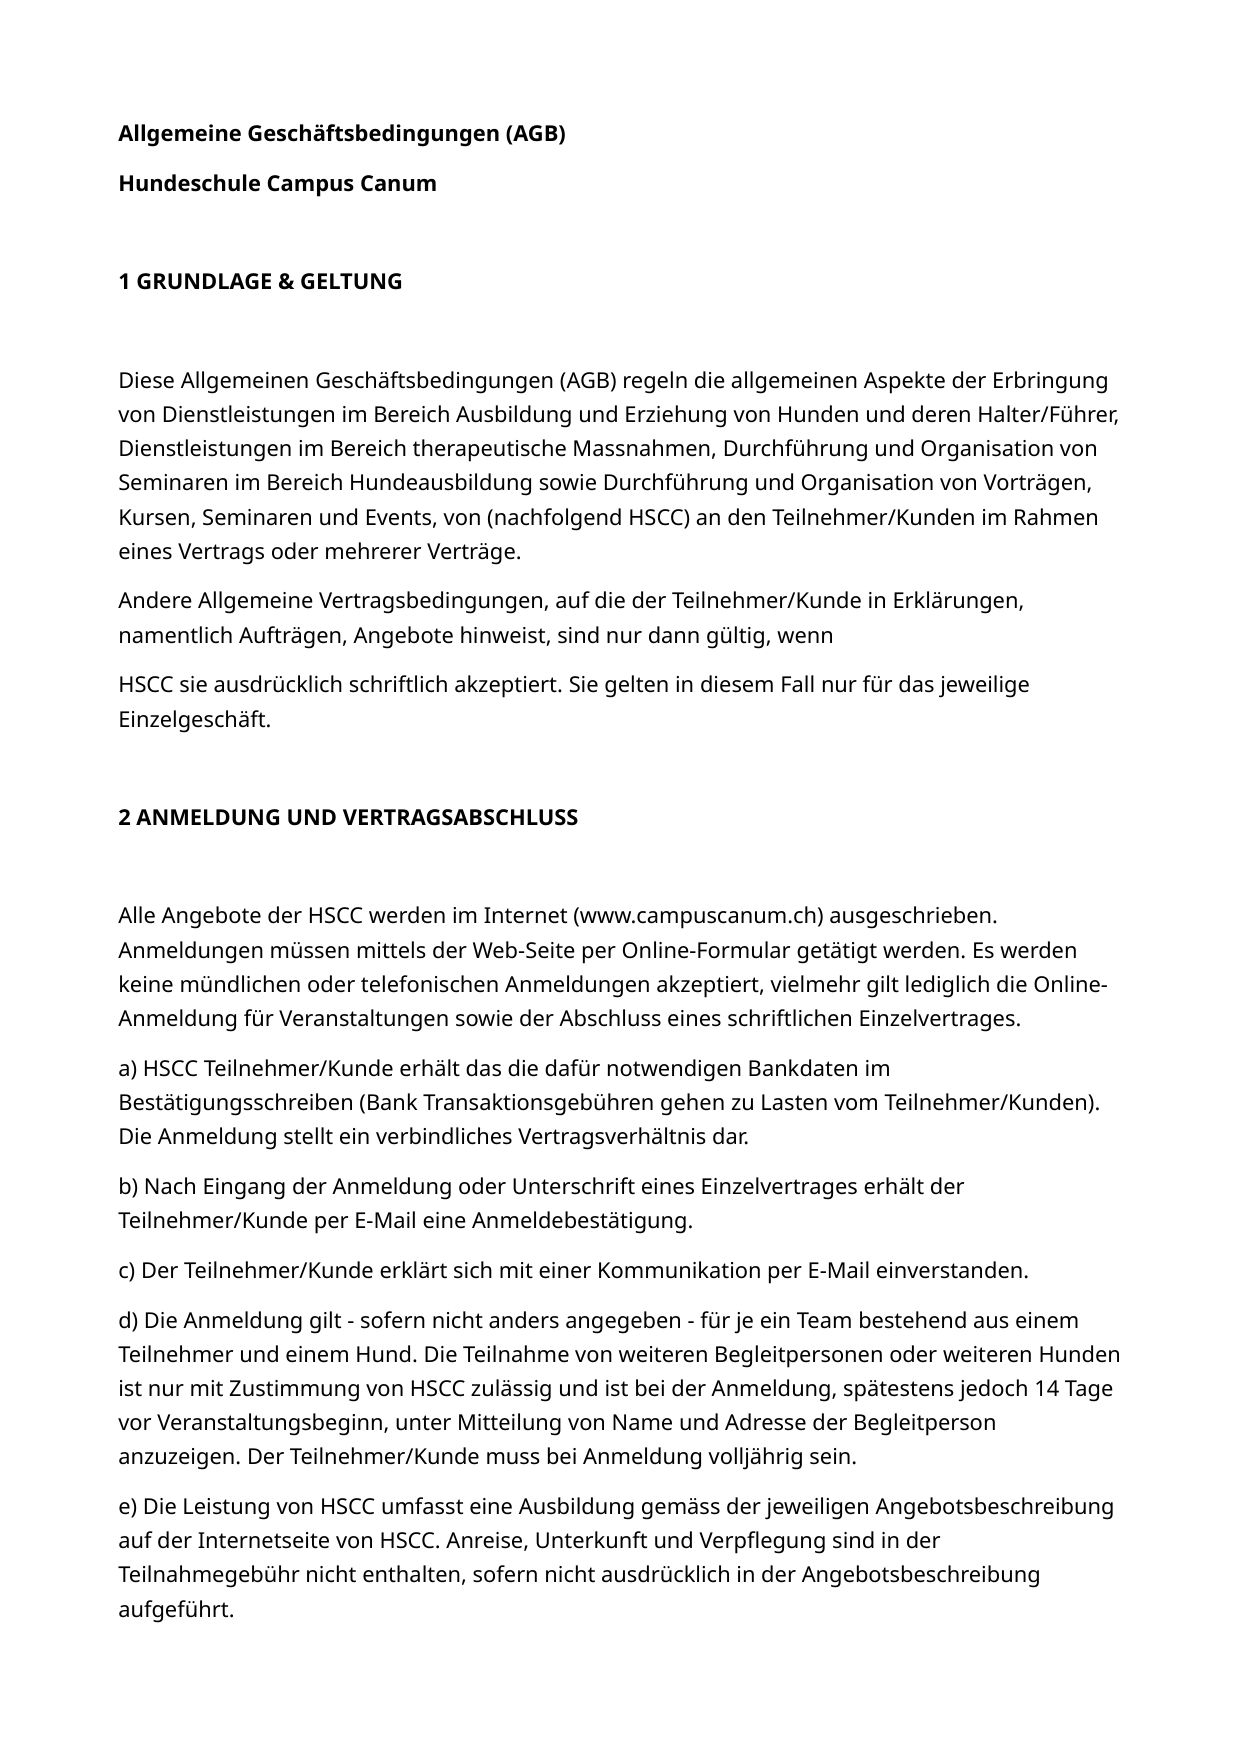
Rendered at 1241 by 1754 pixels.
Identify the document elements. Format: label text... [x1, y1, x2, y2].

text a) HSCC Teilnehmer/Kunde erhält das die dafür notwendigen Bankdaten im Bestätigungsschreiben (Bank Transaktionsgebühren gehen zu Lasten vom Teilnehmer/Kunden). Die Anmeldung stellt ein verbindliches Vertragsverhältnis dar. [118, 1053, 1122, 1151]
text b) Nach Eingang der Anmeldung oder Unterschrift eines Einzelvertrages erhält der Teilnehmer/Kunde per E-Mail eine Anmeldebestätigung. [118, 1171, 1122, 1235]
text Hundeschule Campus Canum [118, 168, 1122, 198]
text 1 GRUNDLAGE & GELTUNG [118, 266, 1122, 296]
text Allgemeine Geschäftsbedingungen (AGB) [118, 118, 1122, 148]
text Alle Angebote der HSCC werden im Internet (www.campuscanum.ch) ausgeschrieben. Anmeldungen müssen mittels der Web-Seite per Online-Formular getätigt werden. Es werden keine mündlichen oder telefonischen Anmeldungen akzeptiert, vielmehr gilt lediglich die Online-Anmeldung für Veranstaltungen sowie der Abschluss eines schriftlichen Einzelvertrages. [118, 900, 1122, 1033]
text 2 ANMELDUNG UND VERTRAGSABSCHLUSS [118, 802, 1122, 832]
text HSCC sie ausdrücklich schriftlich akzeptiert. Sie gelten in diesem Fall nur für das jeweilige Einzelgeschäft. [118, 669, 1122, 733]
text Andere Allgemeine Vertragsbedingungen, auf die der Teilnehmer/Kunde in Erklärungen, namentlich Aufträgen, Angebote hinweist, sind nur dann gültig, wenn [118, 585, 1122, 649]
text c) Der Teilnehmer/Kunde erklärt sich mit einer Kommunikation per E-Mail einverstanden. [118, 1255, 1122, 1284]
text Diese Allgemeinen Geschäftsbedingungen (AGB) regeln die allgemeinen Aspekte der Erbringung von Dienstleistungen im Bereich Ausbildung und Erziehung von Hunden und deren Halter/Führer, Dienstleistungen im Bereich therapeutische Massnahmen, Durchführung und Organisation von Seminaren im Bereich Hundeausbildung sowie Durchführung und Organisation von Vorträgen, Kursen, Seminaren und Events, von (nachfolgend HSCC) an den Teilnehmer/Kunden im Rahmen eines Vertrags oder mehrerer Verträge. [118, 365, 1122, 565]
text d) Die Anmeldung gilt - sofern nicht anders angegeben - für je ein Team bestehend aus einem Teilnehmer und einem Hund. Die Teilnahme von weiteren Begleitpersonen oder weiteren Hunden ist nur mit Zustimmung von HSCC zulässig und ist bei der Anmeldung, spätestens jedoch 14 Tage vor Veranstaltungsbeginn, unter Mitteilung von Name und Adresse der Begleitperson anzuzeigen. Der Teilnehmer/Kunde muss bei Anmeldung volljährig sein. [118, 1304, 1122, 1471]
text e) Die Leistung von HSCC umfasst eine Ausbildung gemäss der jeweiligen Angebotsbeschreibung auf der Internetseite von HSCC. Anreise, Unterkunft und Verpflegung sind in der Teilnahmegebühr nicht enthalten, sofern nicht ausdrücklich in der Angebotsbeschreibung aufgeführt. [118, 1491, 1122, 1623]
